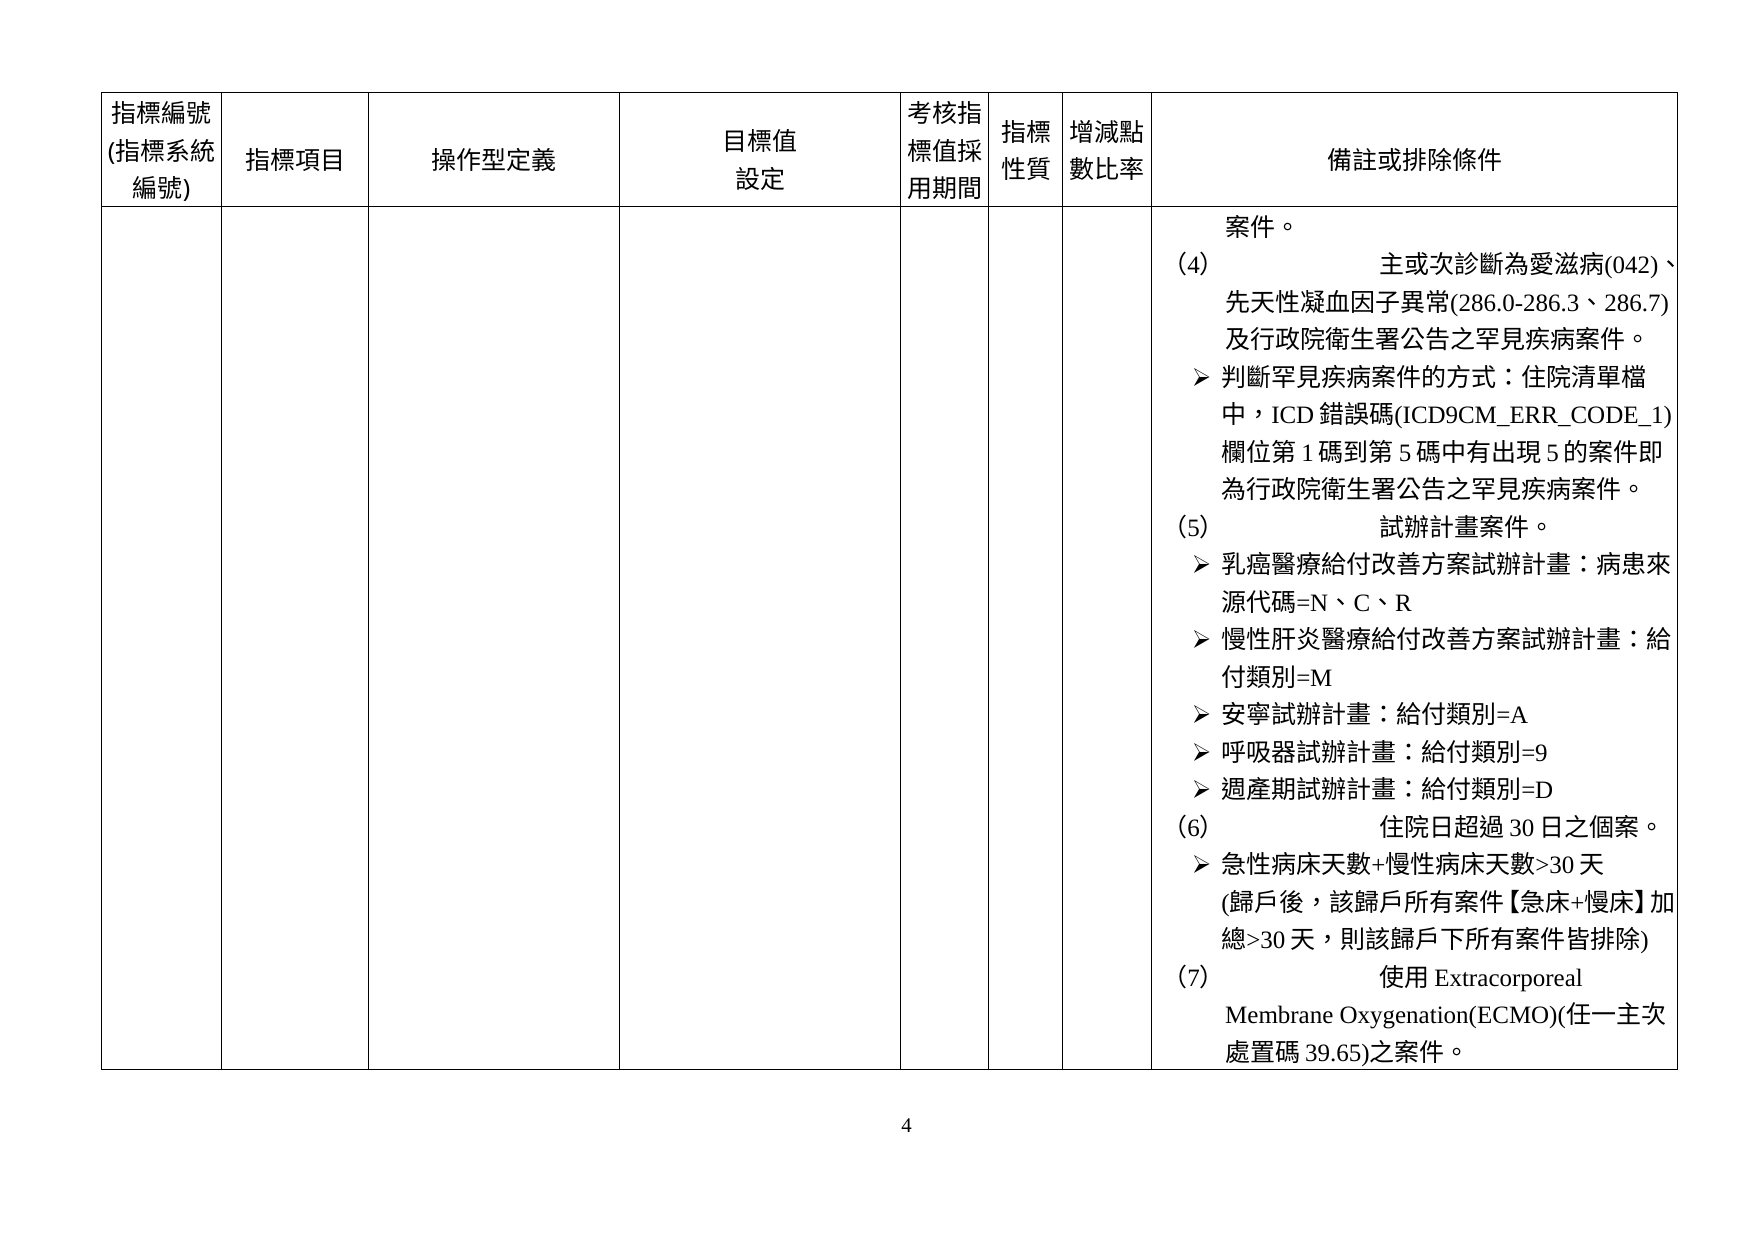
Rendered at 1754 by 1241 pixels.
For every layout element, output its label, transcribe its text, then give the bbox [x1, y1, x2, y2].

table_header 增減點數比率 [1063, 93, 1151, 206]
table_header 考核指標值採用期間 [901, 93, 988, 206]
table_header 操作型定義 [369, 93, 619, 206]
table_header 指標編號 (指標系統編號) [102, 93, 221, 206]
table_cell [901, 207, 988, 1069]
table_header 指標 性質 [989, 93, 1062, 206]
table_cell [369, 207, 619, 1069]
table_header 目標值 設定 [620, 93, 900, 206]
table_header 指標項目 [222, 93, 368, 206]
table_cell [102, 207, 221, 1069]
table_cell [222, 207, 368, 1069]
table_cell [989, 207, 1062, 1069]
table_cell [1063, 207, 1151, 1069]
table_cell 102Q1目標值=101Q4目標值*0.98 102Q2目標值=101Q4目標值*0.98 102Q3目標值=101Q4目標值*0.96 102Q4目標值=101Q4目標值*0.96 註：若目標值設定低於全局同儕平均值，其目標值則採全局同儕平均值。若101Q2列計分母案件數<30者，不予列入考核。 [620, 207, 900, 1069]
table_header 備註或排除條件 [1152, 93, 1677, 206]
table_cell 分子分母之母體資料範圍皆需限定為DRGs案件。 分母定義：CMI_3日內跨院急診率= Σ (各DRG案件數＊各DRG相對權重_3日內跨院急診率) /DRGs總案件數 分子定義： 住院DRGs案件之出院後3日內跨院急診率= 住院DRGs案件出院後3日內跨院急診案件數/ DRGs出院案件數 ※DRGs案件：需為總局醫管處公告的DRG碼範圍內，相對權重>0的DRG碼，且排除下列住院案件：(說明：在排除下列住院案件時，除DZ案件直接排除該筆清單外，該住院歸戶案件下任一筆清單符合排除條件時，則該住院歸戶案件排除) 主診斷為癌症（前3碼為140-176、179-208、全碼為V58.0、V58.1、V67.1、V67.2）、主診斷為性態未明腫瘤(前3碼為235、236、237、238)案件。 主或次診斷為臟器移植併發症及後續住院(前4碼為996.8、前3碼為V42)案件。 MDC19、MDC20之精神科案件。 主或次診斷為愛滋病(042)、先天性凝血因子異常(286.0-286.3、286.7)及行政院衛生署公告之罕見疾病案件。 判斷罕見疾病案件的方式：住院清單檔中，ICD錯誤碼(ICD9CM_ERR_CODE_1)欄位第1碼到第5碼中有出現5的案件即為行政院衛生署公告之罕見疾病案件。 試辦計畫案件。 乳癌醫療給付改善方案試辦計畫：病患來源代碼=N、C、R 慢性肝炎醫療給付改善方案試辦計畫：給付類別=M 安寧試辦計畫：給付類別=A 呼吸器試辦計畫：給付類別=9 週產期試辦計畫：給付類別=D 住院日超過30日之個案。 急性病床天數+慢性病床天數>30天 (歸戶後，該歸戶所有案件【急床+慢床】加總>30天，則該歸戶下所有案件皆排除) 使用Extracorporeal Membrane Oxygenation(ECMO)(任一主次處置碼39.65)之案件。 住院安寧照護案件(案件分類=6)。 其他非屬「醫院醫療給付費用總額」範圍之案件。 職業傷病案件：案件分類=A1、A2、A3、A4 代辦膳食費： 職業傷病住院膳食費：案件分類=AZ，歸戶後，AZ個案的醫療費用應為職業傷病案件，多筆住院案件均刪除。(即歸戶後，若該歸戶下有任一案件為AZ案件，則該歸戶的所有案件都排除) 低收入戶住院膳食費：案件分類=DZ，歸戶後，DZ個案的醫療費用仍屬DRG範圍需保留。(即DZ案件直接排除) 精神科強制住院：病患來源=S(代辦精神病嚴重病人送醫及強制住院)或案件分類=B1 結核病代辦案件：案件分類=C2、C3、C4 後天免疫缺乏症候群：案件分類為=C1 ※ 案件數：相同【院所、住院日、ID、生日】下，取出院日最晚的那一筆為代表歸戶，若相同【院所、住院日、ID、生日、出院日】仍有多筆, 則取申報期間(起)最晚那一筆為代表作為一個案件，並以該代表案件之DRG為該歸戶之代表DRG。 ※3日內跨院急診案件數：以出院案件為母體, 按【ID、生日】跨院勾稽距離出院日0至3日內的急診案件。(急診案件定義：案件分類02且部分負擔第2碼為0) ※各DRG相對權重_3日內跨院急診率：全國各DRG 之3日內跨院急診率/全國所有DRGs案件之3日內跨院急診率。 說明：此權重由本系統運算，目前以97年為基期計算相對權重。 [1152, 207, 1677, 1069]
